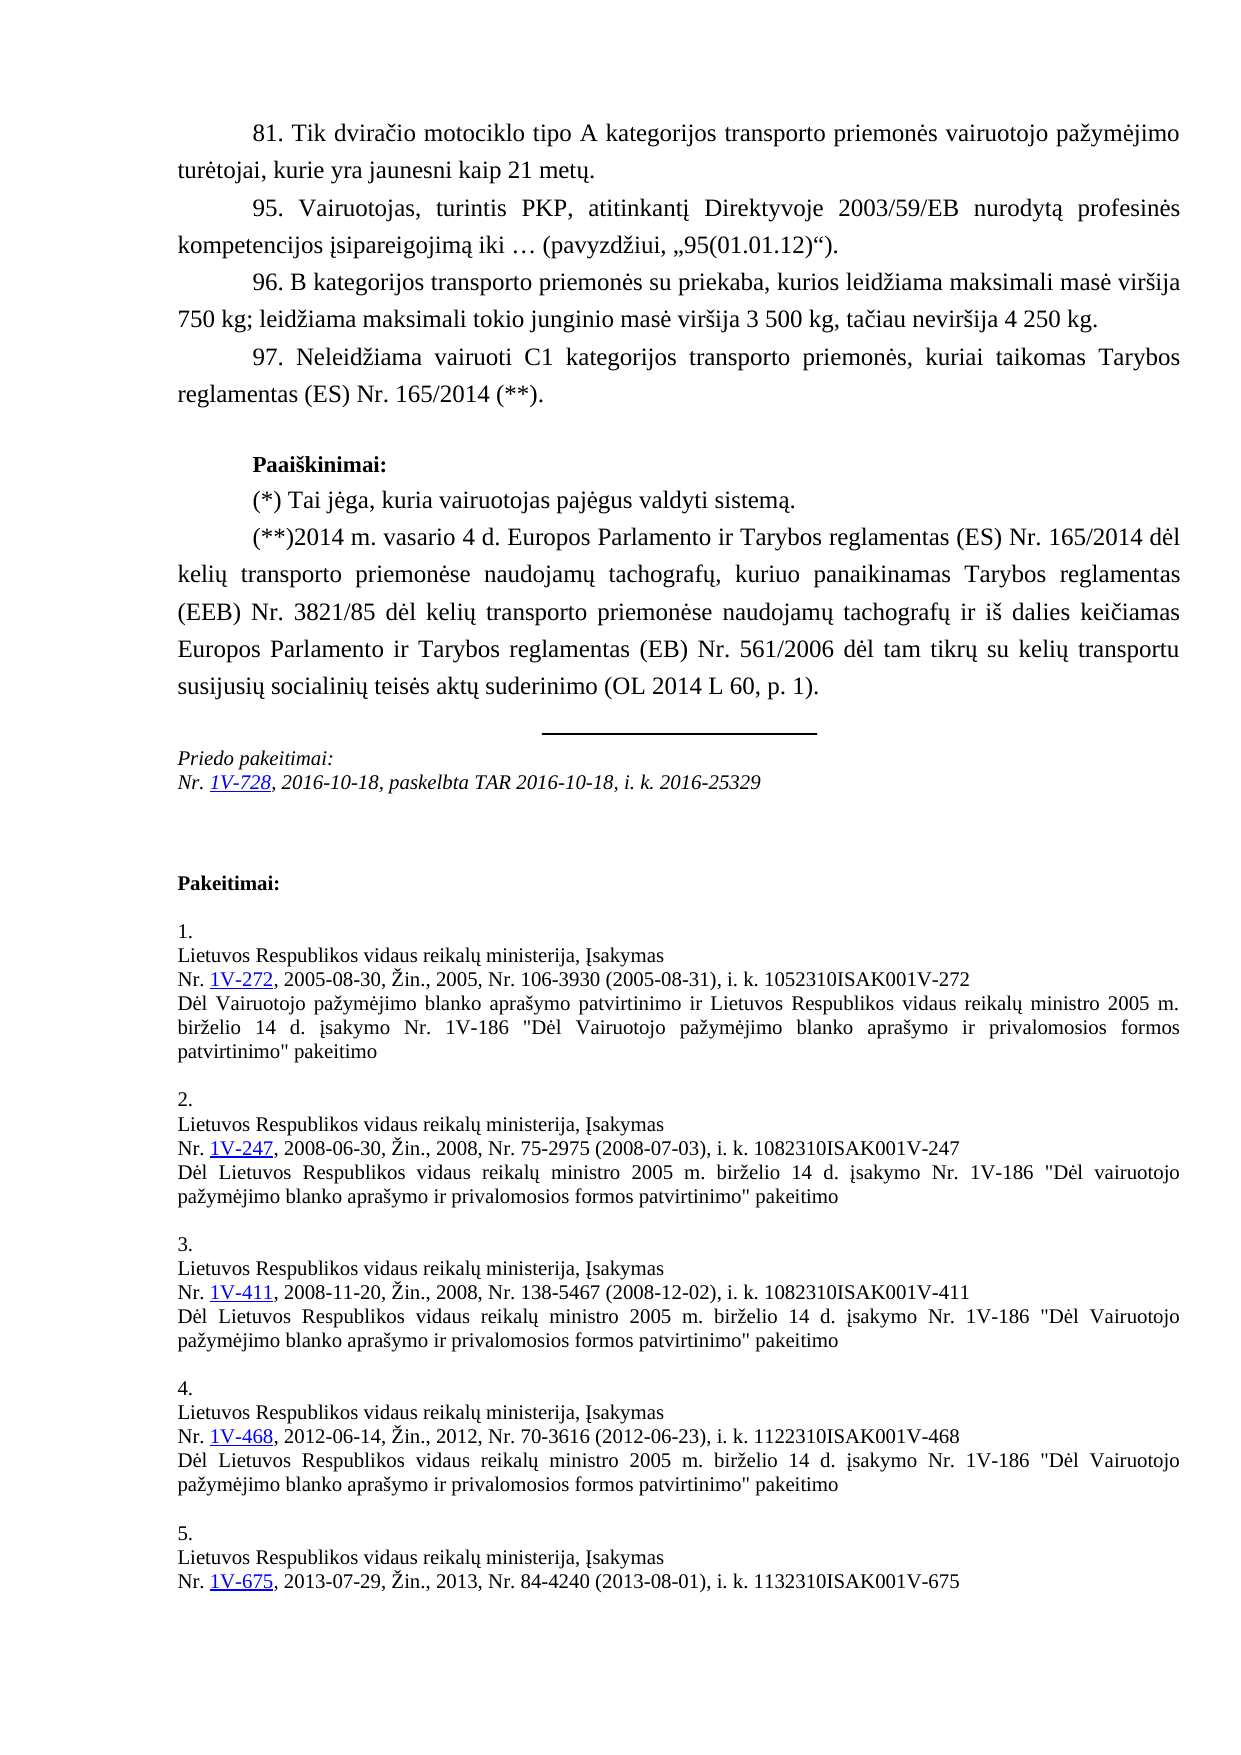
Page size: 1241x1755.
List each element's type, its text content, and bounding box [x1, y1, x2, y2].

text Nr. 1V-411, 2008-11-20, Žin., 2008, Nr. 138-5467 (2008-12-02), i. k. 1082310ISAK001V-411 [177, 1280, 1181, 1304]
text Dėl Lietuvos Respublikos vidaus reikalų ministro 2005 m. birželio 14 d. įsakymo Nr. 1V-186 "Dėl Vairuotojo pažymėjimo blanko aprašymo ir privalomosios formos patvirtinimo" pakeitimo [177, 1448, 1181, 1496]
text 5. [177, 1521, 1181, 1544]
text 96. B kategorijos transporto priemonės su priekaba, kurios leidžiama maksimali masė viršija 750 kg; leidžiama maksimali tokio junginio masė viršija 3 500 kg, tačiau neviršija 4 250 kg. [177, 267, 1181, 333]
text Dėl Lietuvos Respublikos vidaus reikalų ministro 2005 m. birželio 14 d. įsakymo Nr. 1V-186 "Dėl vairuotojo pažymėjimo blanko aprašymo ir privalomosios formos patvirtinimo" pakeitimo [177, 1159, 1181, 1208]
text Nr. 1V-468, 2012-06-14, Žin., 2012, Nr. 70-3616 (2012-06-23), i. k. 1122310ISAK001V-468 [177, 1424, 1181, 1448]
text Lietuvos Respublikos vidaus reikalų ministerija, Įsakymas [177, 1256, 1181, 1280]
text Lietuvos Respublikos vidaus reikalų ministerija, Įsakymas [177, 1544, 1181, 1569]
text 4. [177, 1376, 1181, 1400]
text 95. Vairuotojas, turintis PKP, atitinkantį Direktyvoje 2003/59/EB nurodytą profesinės kompetencijos įsipareigojimą iki … (pavyzdžiui, „95(01.01.12)“). [177, 193, 1181, 259]
text Paaiškinimai: [177, 451, 1181, 477]
text Lietuvos Respublikos vidaus reikalų ministerija, Įsakymas [177, 1111, 1181, 1136]
text 1. [177, 919, 1181, 943]
text Pakeitimai: [177, 871, 1181, 895]
text Lietuvos Respublikos vidaus reikalų ministerija, Įsakymas [177, 1400, 1181, 1424]
text (*) Tai jėga, kuria vairuotojas pajėgus valdyti sistemą. [177, 485, 1181, 513]
text Nr. 1V-675, 2013-07-29, Žin., 2013, Nr. 84-4240 (2013-08-01), i. k. 1132310ISAK001V-675 [177, 1569, 1181, 1593]
text Lietuvos Respublikos vidaus reikalų ministerija, Įsakymas [177, 943, 1181, 967]
text ______________________ [177, 708, 1181, 737]
text Priedo pakeitimai: [177, 746, 1181, 770]
text Nr. 1V-272, 2005-08-30, Žin., 2005, Nr. 106-3930 (2005-08-31), i. k. 1052310ISAK001V-272 [177, 967, 1181, 991]
text 2. [177, 1087, 1181, 1111]
text Nr. 1V-247, 2008-06-30, Žin., 2008, Nr. 75-2975 (2008-07-03), i. k. 1082310ISAK001V-247 [177, 1136, 1181, 1159]
text Dėl Lietuvos Respublikos vidaus reikalų ministro 2005 m. birželio 14 d. įsakymo Nr. 1V-186 "Dėl Vairuotojo pažymėjimo blanko aprašymo ir privalomosios formos patvirtinimo" pakeitimo [177, 1304, 1181, 1352]
text (**)2014 m. vasario 4 d. Europos Parlamento ir Tarybos reglamentas (ES) Nr. 165/2014 dėl kelių transporto priemonėse naudojamų tachografų, kuriuo panaikinamas Tarybos reglamentas (EEB) Nr. 3821/85 dėl kelių transporto priemonėse naudojamų tachografų ir iš dalies keičiamas Europos Parlamento ir Tarybos reglamentas (EB) Nr. 561/2006 dėl tam tikrų su kelių transportu susijusių socialinių teisės aktų suderinimo (OL 2014 L 60, p. 1). [177, 522, 1181, 700]
text 81. Tik dviračio motociklo tipo A kategorijos transporto priemonės vairuotojo pažymėjimo turėtojai, kurie yra jaunesni kaip 21 metų. [177, 118, 1181, 184]
text 97. Neleidžiama vairuoti C1 kategorijos transporto priemonės, kuriai taikomas Tarybos reglamentas (ES) Nr. 165/2014 (**). [177, 342, 1181, 408]
text 3. [177, 1232, 1181, 1256]
text Nr. 1V-728, 2016-10-18, paskelbta TAR 2016-10-18, i. k. 2016-25329 [177, 770, 1181, 794]
text Dėl Vairuotojo pažymėjimo blanko aprašymo patvirtinimo ir Lietuvos Respublikos vidaus reikalų ministro 2005 m. birželio 14 d. įsakymo Nr. 1V-186 "Dėl Vairuotojo pažymėjimo blanko aprašymo ir privalomosios formos patvirtinimo" pakeitimo [177, 991, 1181, 1063]
